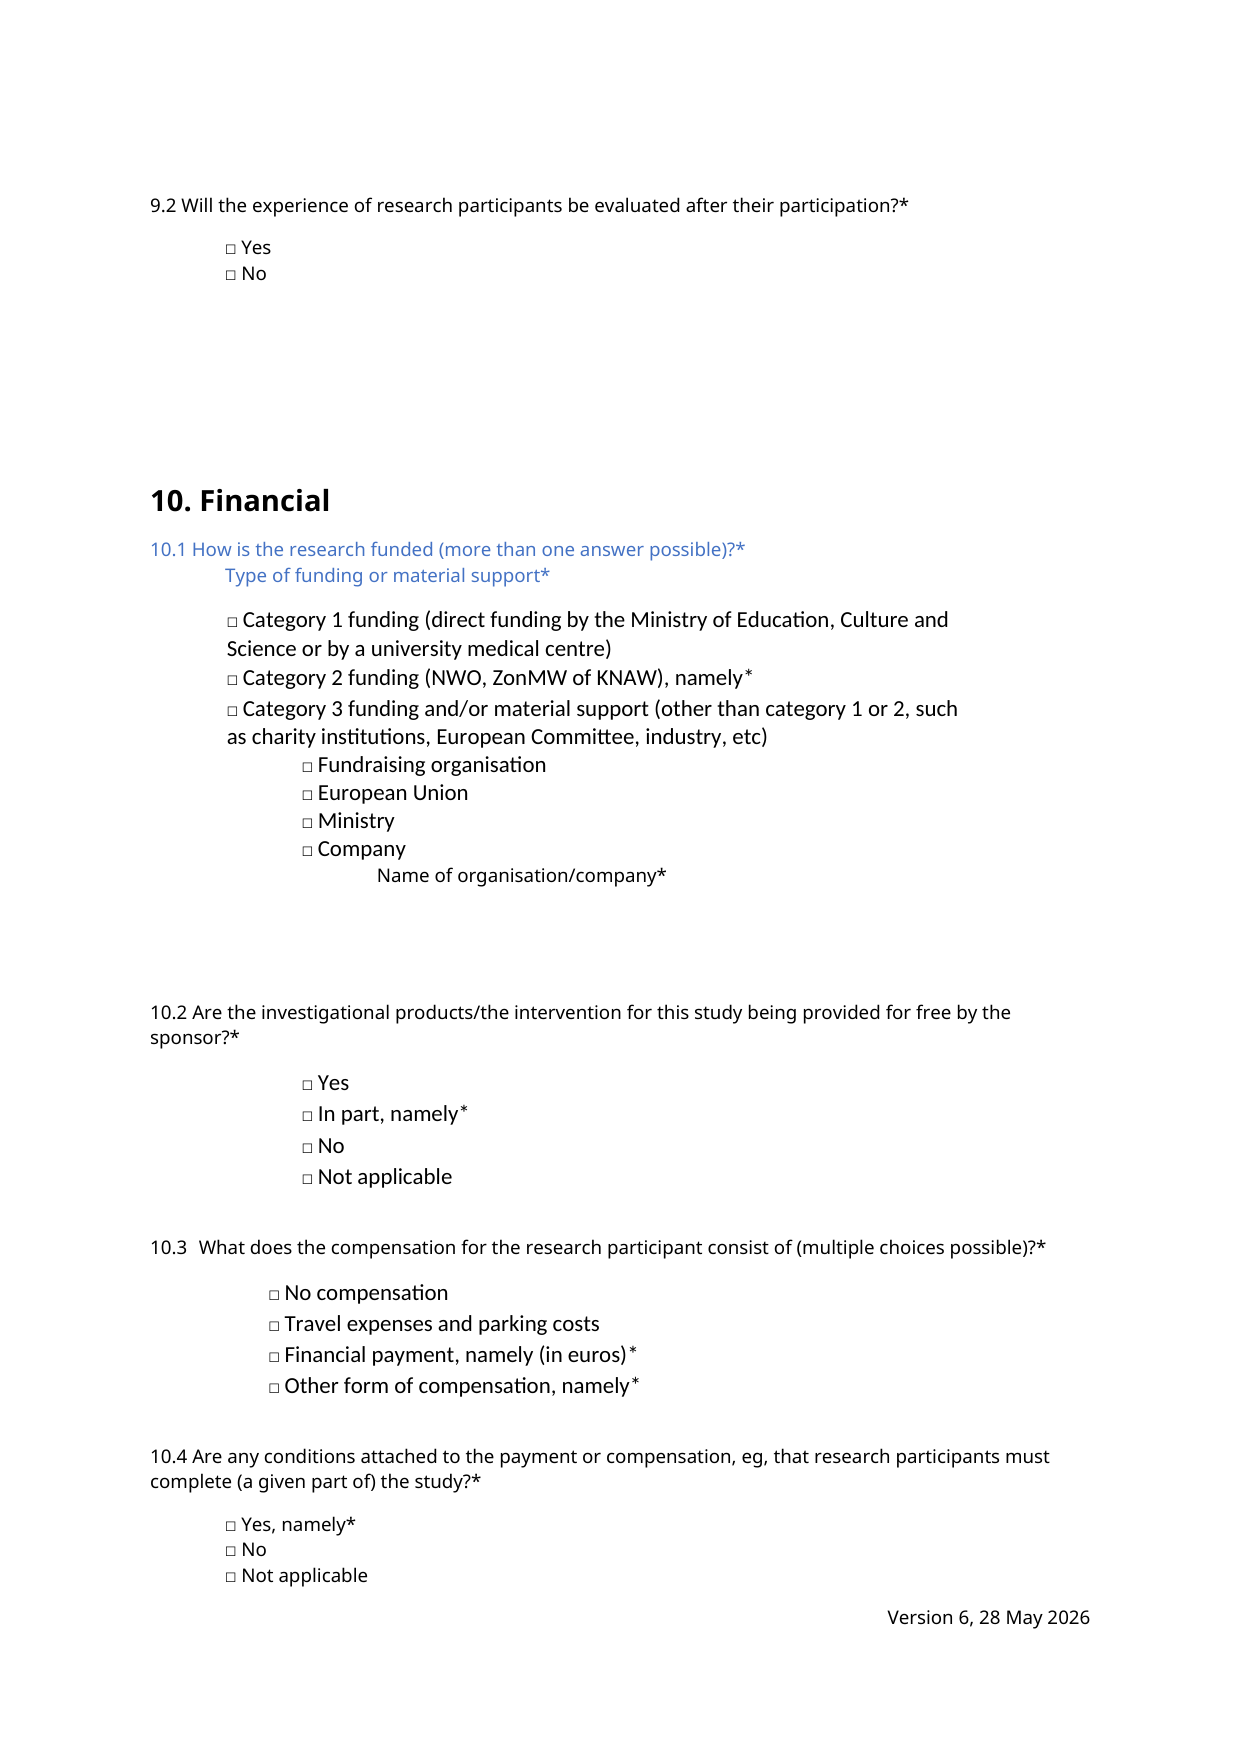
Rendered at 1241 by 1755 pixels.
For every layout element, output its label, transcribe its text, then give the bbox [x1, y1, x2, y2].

table_header ☐ Category 1 funding (direct funding by the Ministry of Education, Culture and Science or by a university medical centre) [150, 604, 967, 662]
table_cell ☐ Category 2 funding (NWO, ZonMW of KNAW), namely* [150, 662, 967, 693]
table_cell ☐ Other form of compensation, namely* [225, 1370, 687, 1401]
table_cell ☐ In part, namely* [225, 1098, 687, 1129]
text 9.2 Will the experience of research participants be evaluated after their participation?* [150, 192, 1090, 218]
table_cell [150, 888, 967, 957]
list How is the research funded (more than one answer possible)?* [150, 536, 1090, 562]
text Type of funding or material support* [225, 562, 1090, 587]
text ☐ Yes, namely* [225, 1511, 1090, 1537]
text 10. Financial [150, 480, 1090, 520]
table_header ☐ No compensation [225, 1276, 687, 1307]
table_cell ☐ No [225, 1129, 687, 1161]
table_cell ☐ Category 3 funding and/or material support (other than category 1 or 2, such as charity institutions, European Committee, industry, etc) ☐ Fundraising organisation ☐ European Union ☐ Ministry ☐ Company Name of organisation/company* [150, 693, 967, 888]
text 10.2 Are the investigational products/the intervention for this study being provided for free by the sponsor?* [150, 999, 1090, 1050]
table_cell ☐ Travel expenses and parking costs [225, 1308, 687, 1339]
text 10.4 Are any conditions attached to the payment or compensation, eg, that research participants must complete (a given part of) the study?* [150, 1443, 1090, 1494]
table_cell ☐ Financial payment, namely (in euros)* [225, 1339, 687, 1370]
text ☐ No [225, 260, 1090, 285]
table_cell ☐ Not applicable [225, 1161, 687, 1192]
list What does the compensation for the research participant consist of (multiple choices possible)?* [150, 1234, 1090, 1259]
text ☐ Yes [225, 234, 1090, 260]
text ☐ Not applicable [225, 1562, 1090, 1588]
text ☐ No [225, 1537, 1090, 1562]
table_header ☐ Yes [225, 1067, 687, 1098]
